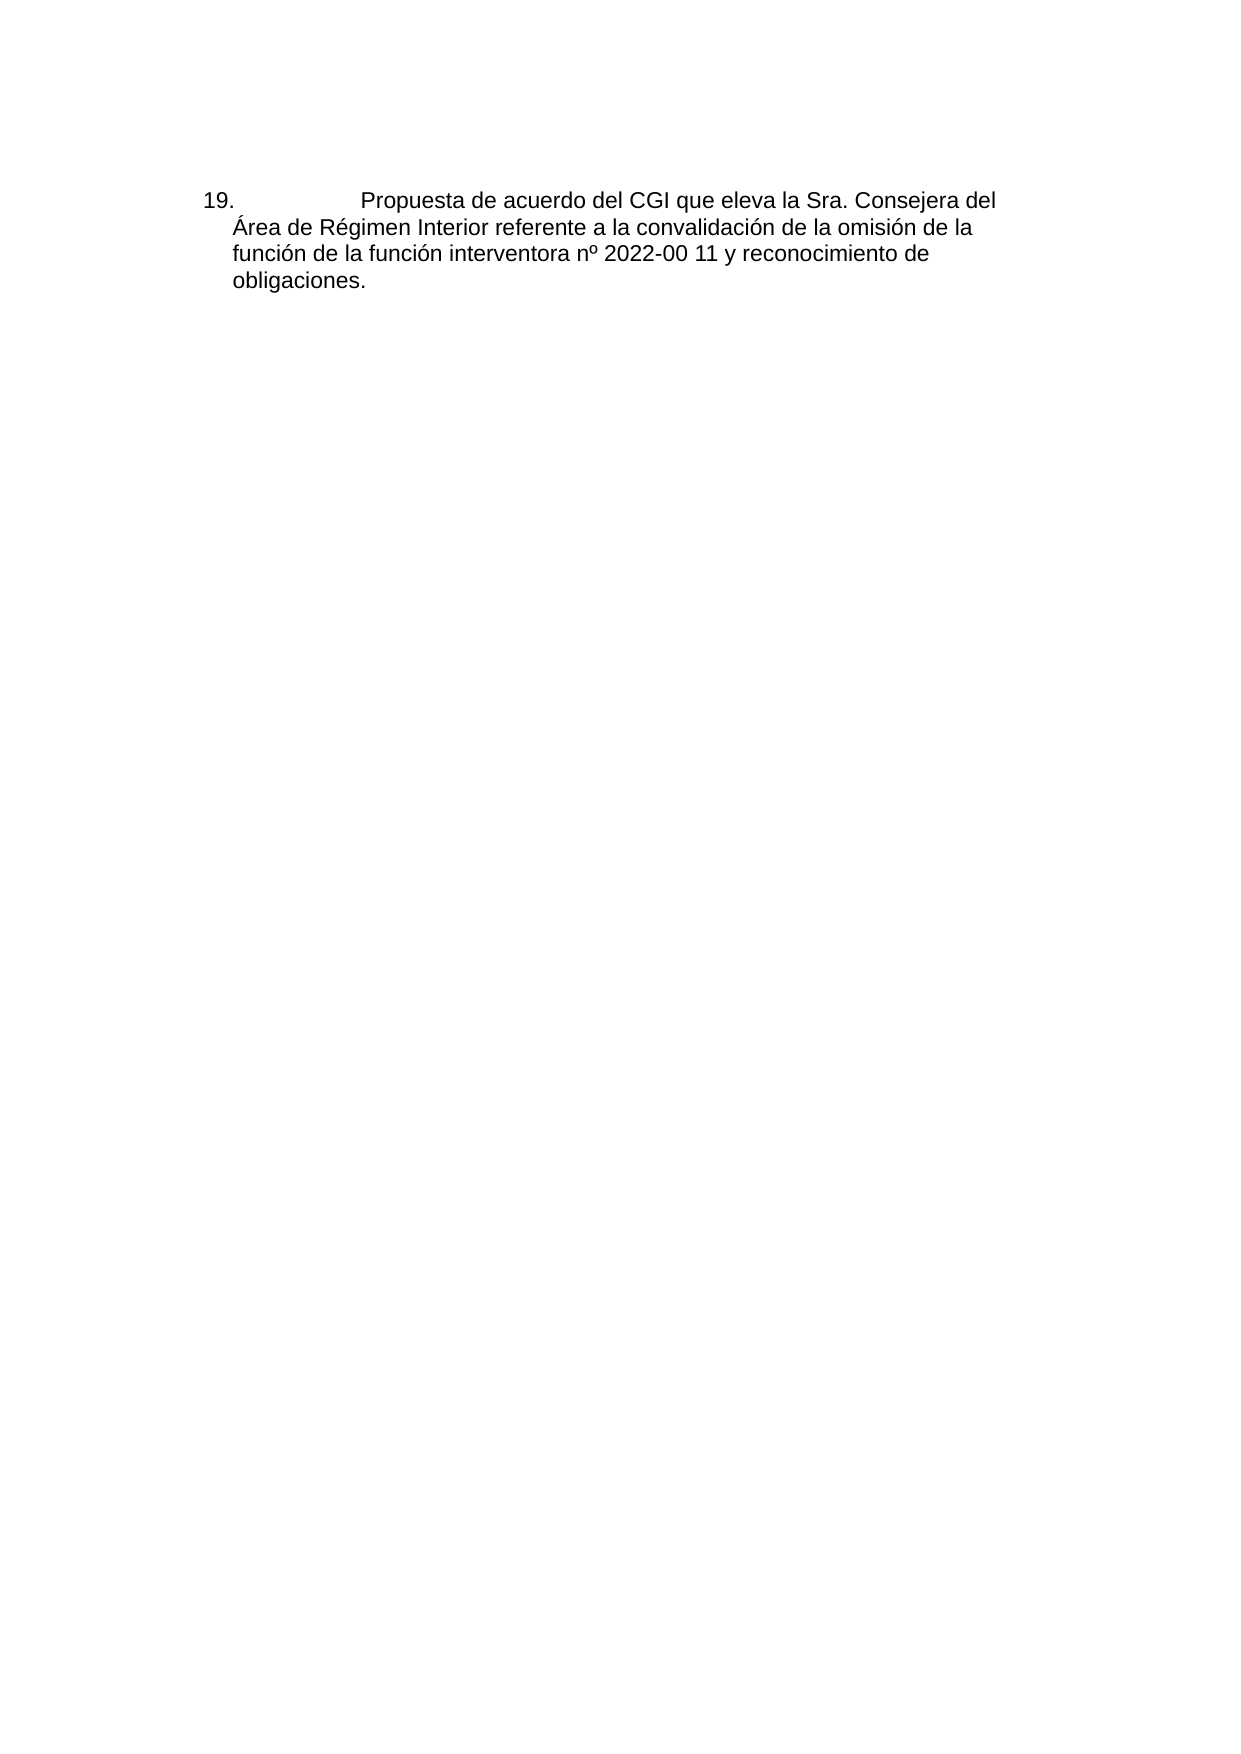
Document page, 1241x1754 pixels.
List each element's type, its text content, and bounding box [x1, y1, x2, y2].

list Propuesta de acuerdo del CGI que eleva la Sra. Consejera del Área de Régimen Interior referente a la convalidación de la omisión de la función de la función interventora nº 2022-00 11 y reconocimiento de obligaciones. [203, 187, 1022, 293]
